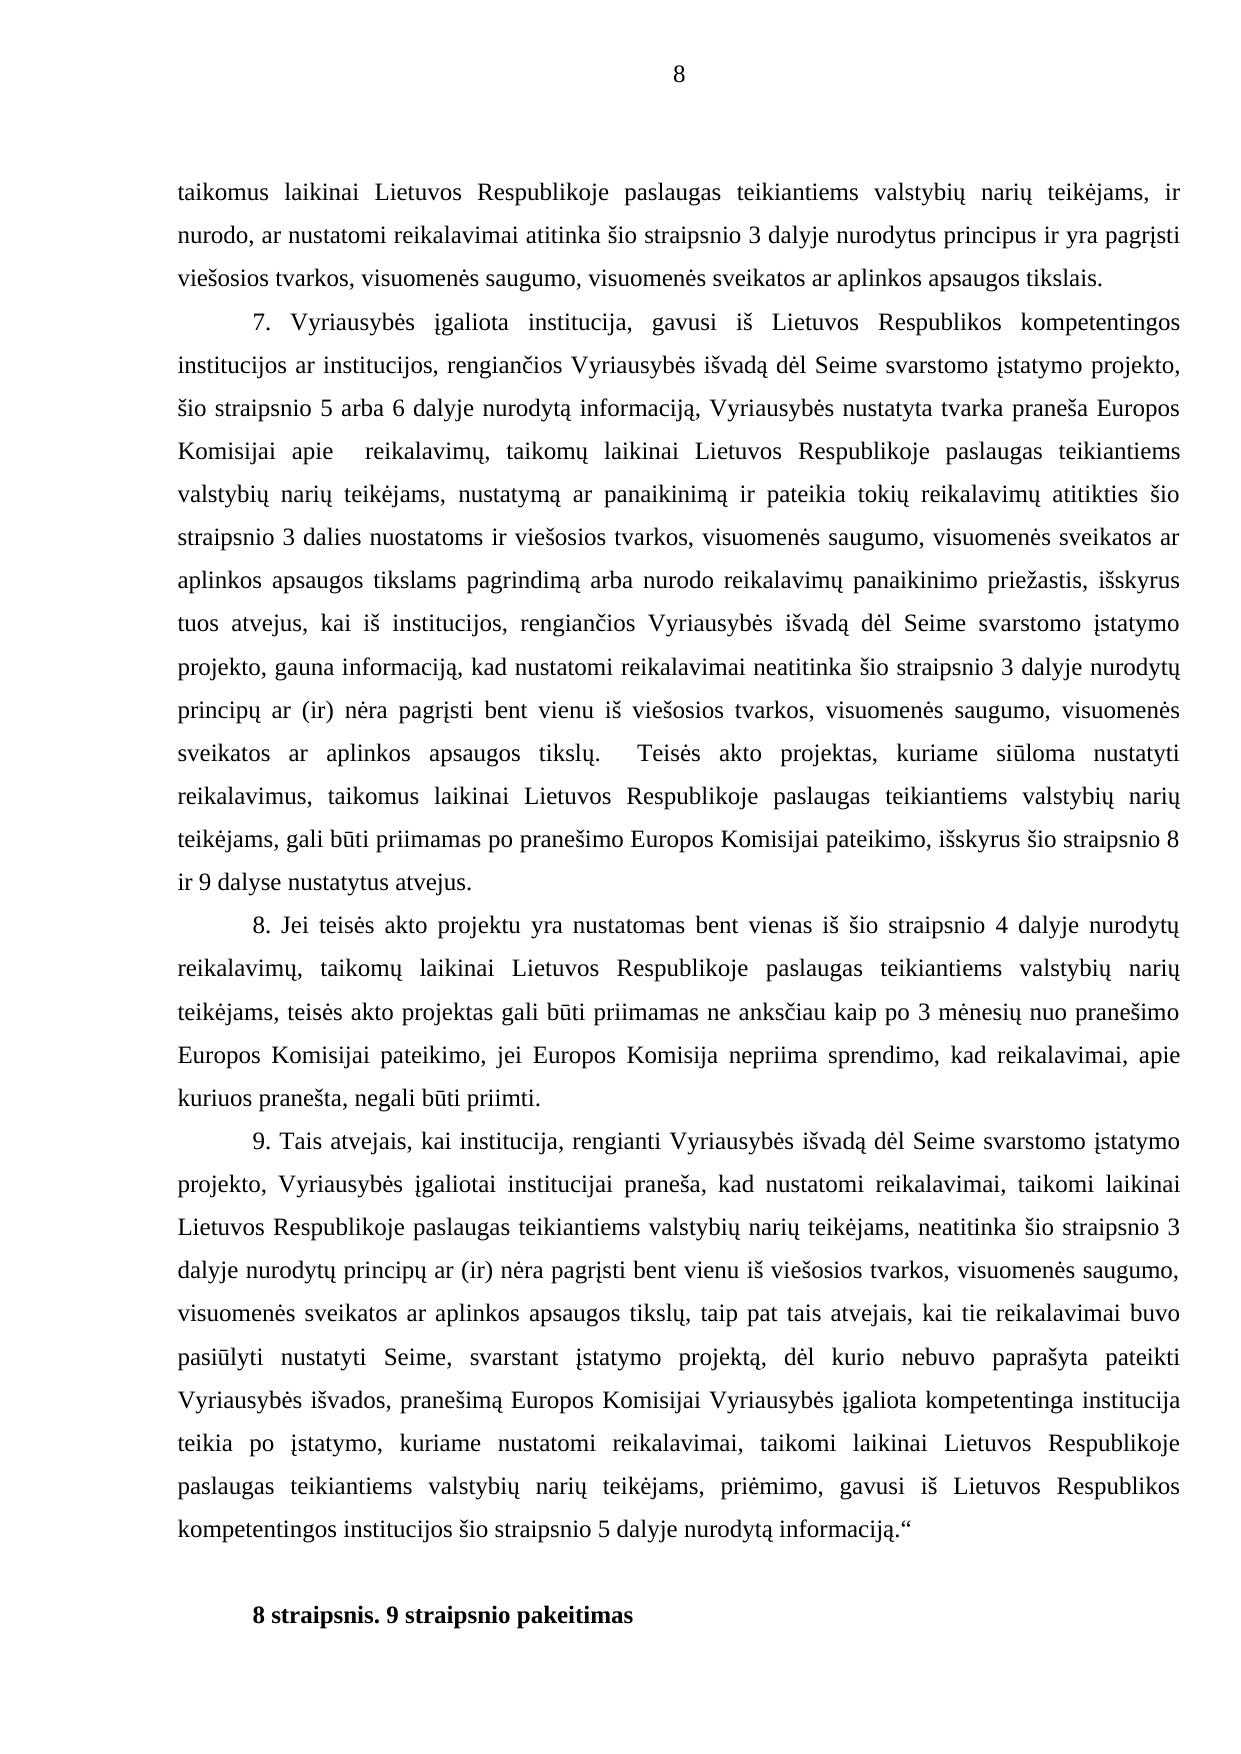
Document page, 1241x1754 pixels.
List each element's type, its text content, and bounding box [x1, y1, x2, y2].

text 7. Vyriausybės įgaliota institucija, gavusi iš Lietuvos Respublikos kompetentingos institucijos ar institucijos, rengiančios Vyriausybės išvadą dėl Seime svarstomo įstatymo projekto, šio straipsnio 5 arba 6 dalyje nurodytą informaciją, Vyriausybės nustatyta tvarka praneša Europos Komisijai apie reikalavimų, taikomų laikinai Lietuvos Respublikoje paslaugas teikiantiems valstybių narių teikėjams, nustatymą ar panaikinimą ir pateikia tokių reikalavimų atitikties šio straipsnio 3 dalies nuostatoms ir viešosios tvarkos, visuomenės saugumo, visuomenės sveikatos ar aplinkos apsaugos tikslams pagrindimą arba nurodo reikalavimų panaikinimo priežastis, išskyrus tuos atvejus, kai iš institucijos, rengiančios Vyriausybės išvadą dėl Seime svarstomo įstatymo projekto, gauna informaciją, kad nustatomi reikalavimai neatitinka šio straipsnio 3 dalyje nurodytų principų ar (ir) nėra pagrįsti bent vienu iš viešosios tvarkos, visuomenės saugumo, visuomenės sveikatos ar aplinkos apsaugos tikslų. Teisės akto projektas, kuriame siūloma nustatyti reikalavimus, taikomus laikinai Lietuvos Respublikoje paslaugas teikiantiems valstybių narių teikėjams, gali būti priimamas po pranešimo Europos Komisijai pateikimo, išskyrus šio straipsnio 8 ir 9 dalyse nustatytus atvejus. [177, 307, 1181, 896]
text 8 straipsnis. 9 straipsnio pakeitimas [177, 1600, 1181, 1629]
text 8. Jei teisės akto projektu yra nustatomas bent vienas iš šio straipsnio 4 dalyje nurodytų reikalavimų, taikomų laikinai Lietuvos Respublikoje paslaugas teikiantiems valstybių narių teikėjams, teisės akto projektas gali būti priimamas ne anksčiau kaip po 3 mėnesių nuo pranešimo Europos Komisijai pateikimo, jei Europos Komisija nepriima sprendimo, kad reikalavimai, apie kuriuos pranešta, negali būti priimti. [177, 910, 1181, 1112]
text taikomus laikinai Lietuvos Respublikoje paslaugas teikiantiems valstybių narių teikėjams, ir nurodo, ar nustatomi reikalavimai atitinka šio straipsnio 3 dalyje nurodytus principus ir yra pagrįsti viešosios tvarkos, visuomenės saugumo, visuomenės sveikatos ar aplinkos apsaugos tikslais. [177, 177, 1181, 292]
text 9. Tais atvejais, kai institucija, rengianti Vyriausybės išvadą dėl Seime svarstomo įstatymo projekto, Vyriausybės įgaliotai institucijai praneša, kad nustatomi reikalavimai, taikomi laikinai Lietuvos Respublikoje paslaugas teikiantiems valstybių narių teikėjams, neatitinka šio straipsnio 3 dalyje nurodytų principų ar (ir) nėra pagrįsti bent vienu iš viešosios tvarkos, visuomenės saugumo, visuomenės sveikatos ar aplinkos apsaugos tikslų, taip pat tais atvejais, kai tie reikalavimai buvo pasiūlyti nustatyti Seime, svarstant įstatymo projektą, dėl kurio nebuvo paprašyta pateikti Vyriausybės išvados, pranešimą Europos Komisijai Vyriausybės įgaliota kompetentinga institucija teikia po įstatymo, kuriame nustatomi reikalavimai, taikomi laikinai Lietuvos Respublikoje paslaugas teikiantiems valstybių narių teikėjams, priėmimo, gavusi iš Lietuvos Respublikos kompetentingos institucijos šio straipsnio 5 dalyje nurodytą informaciją.“ [177, 1126, 1181, 1543]
